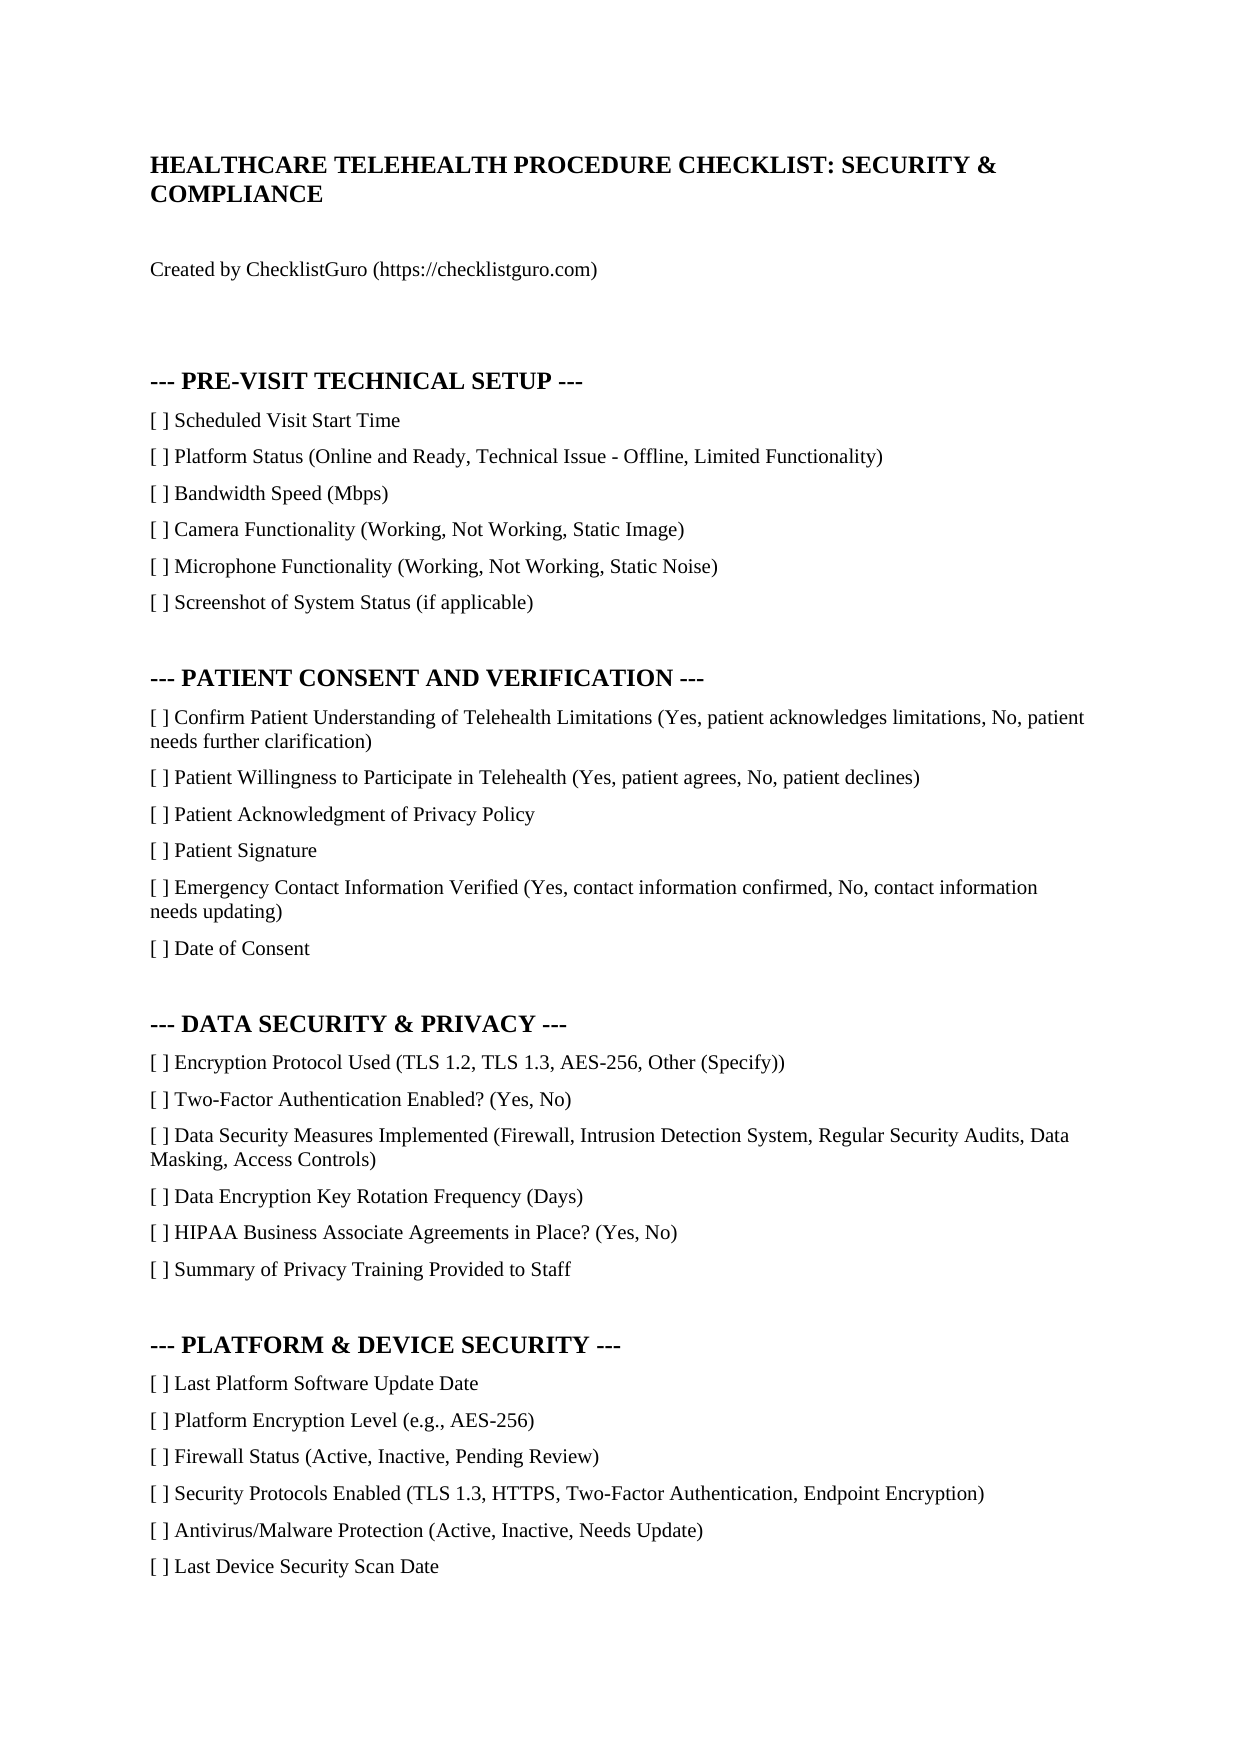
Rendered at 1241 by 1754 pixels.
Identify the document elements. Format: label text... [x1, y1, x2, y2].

text [ ] Last Device Security Scan Date [150, 1554, 1090, 1578]
text [ ] Scheduled Visit Start Time [150, 407, 1090, 432]
text [ ] Microphone Functionality (Working, Not Working, Static Noise) [150, 554, 1090, 578]
text [ ] Summary of Privacy Training Provided to Staff [150, 1257, 1090, 1281]
text HEALTHCARE TELEHEALTH PROCEDURE CHECKLIST: SECURITY & COMPLIANCE [150, 150, 1090, 207]
text [ ] Camera Functionality (Working, Not Working, Static Image) [150, 517, 1090, 541]
text [ ] Encryption Protocol Used (TLS 1.2, TLS 1.3, AES-256, Other (Specify)) [150, 1050, 1090, 1074]
text [ ] Last Platform Software Update Date [150, 1371, 1090, 1395]
text [ ] Confirm Patient Understanding of Telehealth Limitations (Yes, patient acknowledges limitations, No, patient needs further clarification) [150, 705, 1090, 753]
text --- PATIENT CONSENT AND VERIFICATION --- [150, 663, 1090, 692]
text [ ] Antivirus/Malware Protection (Active, Inactive, Needs Update) [150, 1517, 1090, 1542]
text [ ] Patient Signature [150, 838, 1090, 862]
text [ ] Two-Factor Authentication Enabled? (Yes, No) [150, 1087, 1090, 1111]
text [ ] Platform Status (Online and Ready, Technical Issue - Offline, Limited Functionality) [150, 444, 1090, 468]
text --- PLATFORM & DEVICE SECURITY --- [150, 1330, 1090, 1359]
text [ ] Data Encryption Key Rotation Frequency (Days) [150, 1184, 1090, 1208]
text [ ] Screenshot of System Status (if applicable) [150, 590, 1090, 614]
text --- DATA SECURITY & PRIVACY --- [150, 1009, 1090, 1037]
text Created by ChecklistGuro (https://checklistguro.com) [150, 257, 1090, 281]
text [ ] Date of Consent [150, 936, 1090, 960]
text [ ] Bandwidth Speed (Mbps) [150, 481, 1090, 505]
text [ ] Data Security Measures Implemented (Firewall, Intrusion Detection System, Regular Security Audits, Data Masking, Access Controls) [150, 1123, 1090, 1171]
text [ ] Firewall Status (Active, Inactive, Pending Review) [150, 1444, 1090, 1468]
text [ ] Security Protocols Enabled (TLS 1.3, HTTPS, Two-Factor Authentication, Endpoint Encryption) [150, 1481, 1090, 1505]
text [ ] HIPAA Business Associate Agreements in Place? (Yes, No) [150, 1220, 1090, 1244]
text [ ] Platform Encryption Level (e.g., AES-256) [150, 1408, 1090, 1432]
text [ ] Emergency Contact Information Verified (Yes, contact information confirmed, No, contact information needs updating) [150, 875, 1090, 923]
text [ ] Patient Willingness to Participate in Telehealth (Yes, patient agrees, No, patient declines) [150, 765, 1090, 789]
text [ ] Patient Acknowledgment of Privacy Policy [150, 802, 1090, 826]
text --- PRE-VISIT TECHNICAL SETUP --- [150, 366, 1090, 395]
